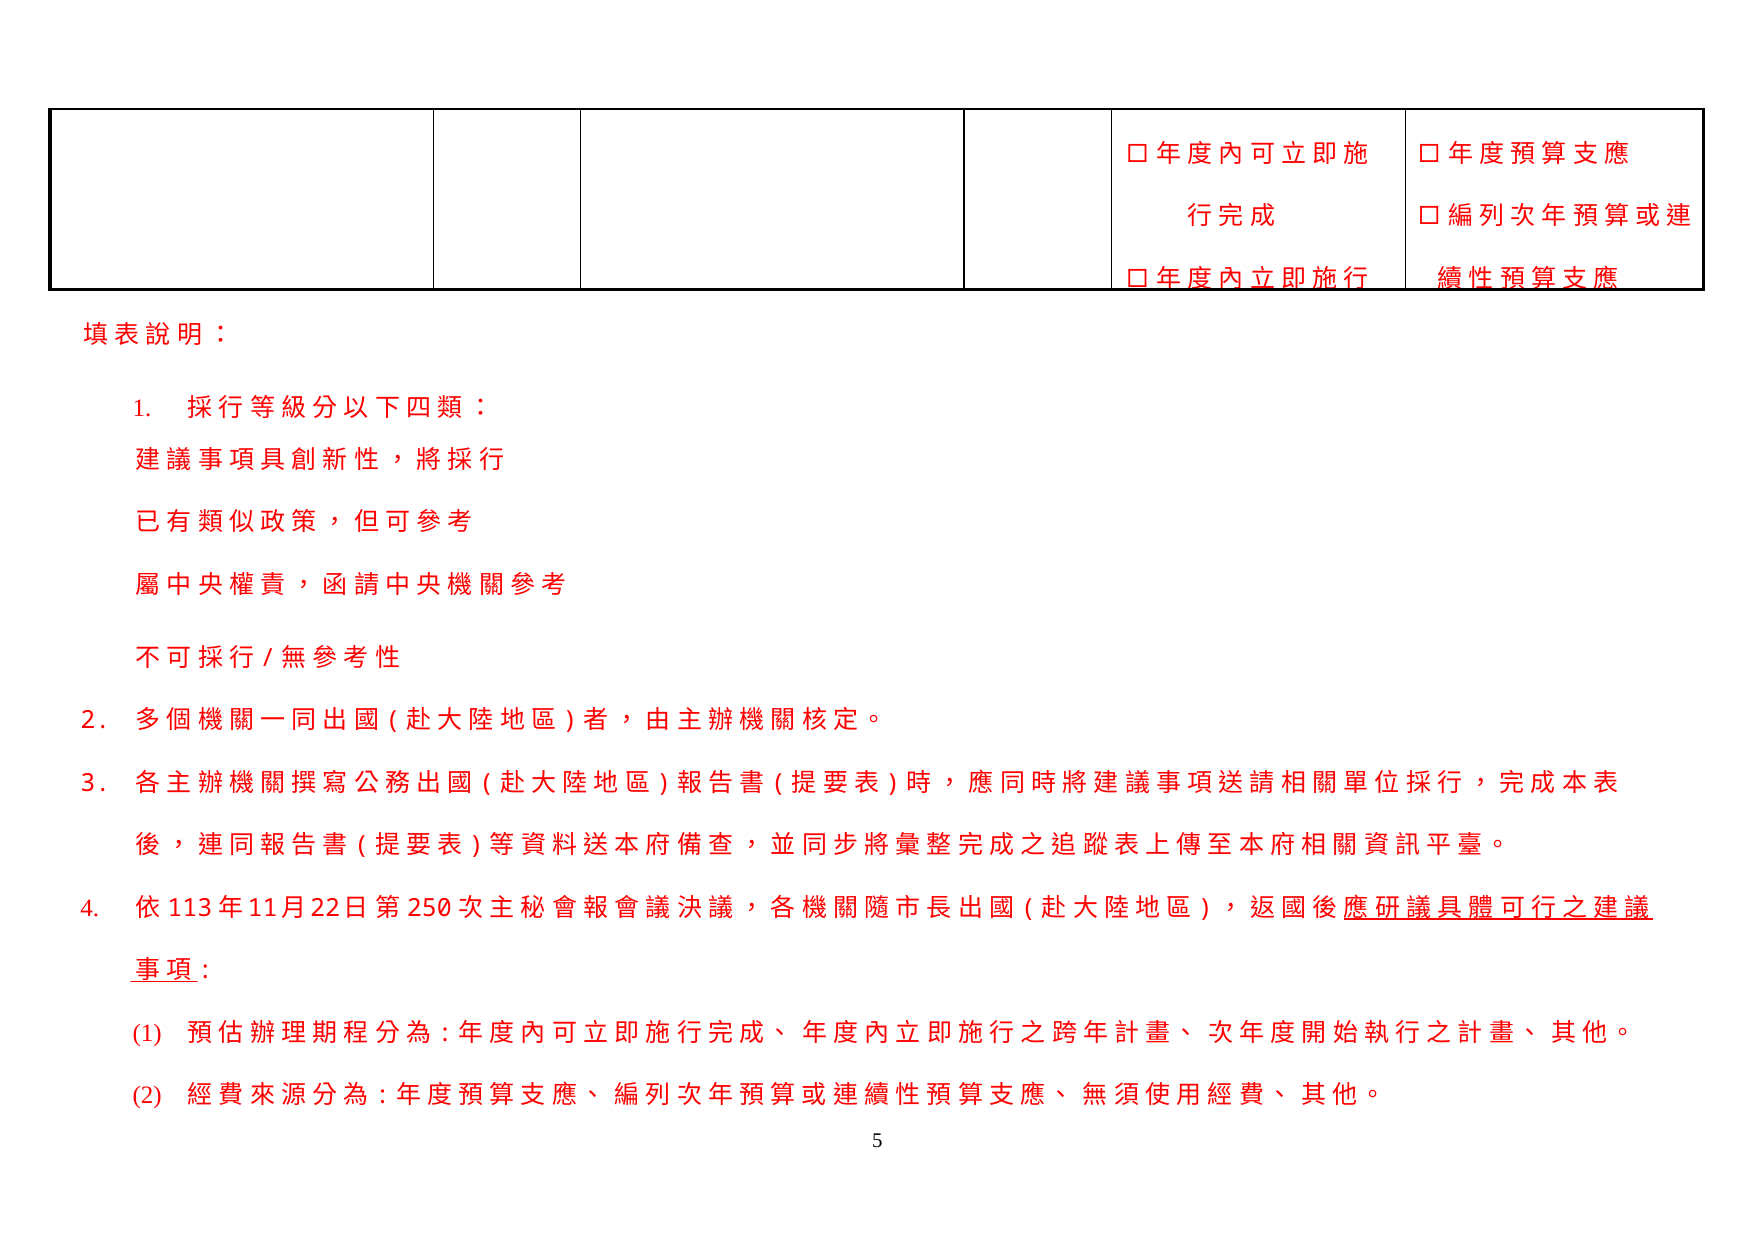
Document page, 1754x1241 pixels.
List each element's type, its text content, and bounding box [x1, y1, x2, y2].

text 建議事項具創新性，將採行 [130, 416, 1674, 478]
text 已有類似政策，但可參考 [130, 478, 1674, 541]
table_cell [581, 110, 963, 287]
text 屬中央權責，函請中央機關參考 [130, 541, 1674, 603]
text 填表說明： [80, 291, 1674, 353]
table_cell [52, 110, 433, 287]
list 經費來源分為:年度預算支應、編列次年預算或連續性預算支應、無須使用經費、其他。 [130, 1041, 1674, 1103]
table_cell 年度預算支應 編列次年預算或連續性預算支應 無須使用經費 其他：(請說明) [1406, 110, 1702, 287]
table_cell [965, 110, 1111, 287]
list 依113年11月22日第250次主秘會報會議決議，各機關隨市長出國(赴大陸地區)，返國後應研議具體可行之建議事項: [80, 853, 1674, 978]
table_cell 年度內可立即施行完成 年度內立即施行之跨年計畫 次年度開始執行之計畫 其他：(請說明) [1112, 110, 1405, 287]
list 採行等級分以下四類： [130, 353, 1674, 416]
list 各主辦機關撰寫公務出國(赴大陸地區)報告書(提要表)時，應同時將建議事項送請相關單位採行，完成本表後，連同報告書(提要表)等資料送本府備查，並同步將彙整完成之追蹤表上傳至本府相關資訊平臺。 [80, 728, 1662, 853]
list 預估辦理期程分為:年度內可立即施行完成、年度內立即施行之跨年計畫、次年度開始執行之計畫、其他。 [130, 978, 1674, 1041]
list 多個機關一同出國(赴大陸地區)者，由主辦機關核定。 [80, 666, 1674, 728]
table_cell [434, 110, 580, 287]
text 不可採行/無參考性 [130, 603, 1674, 666]
